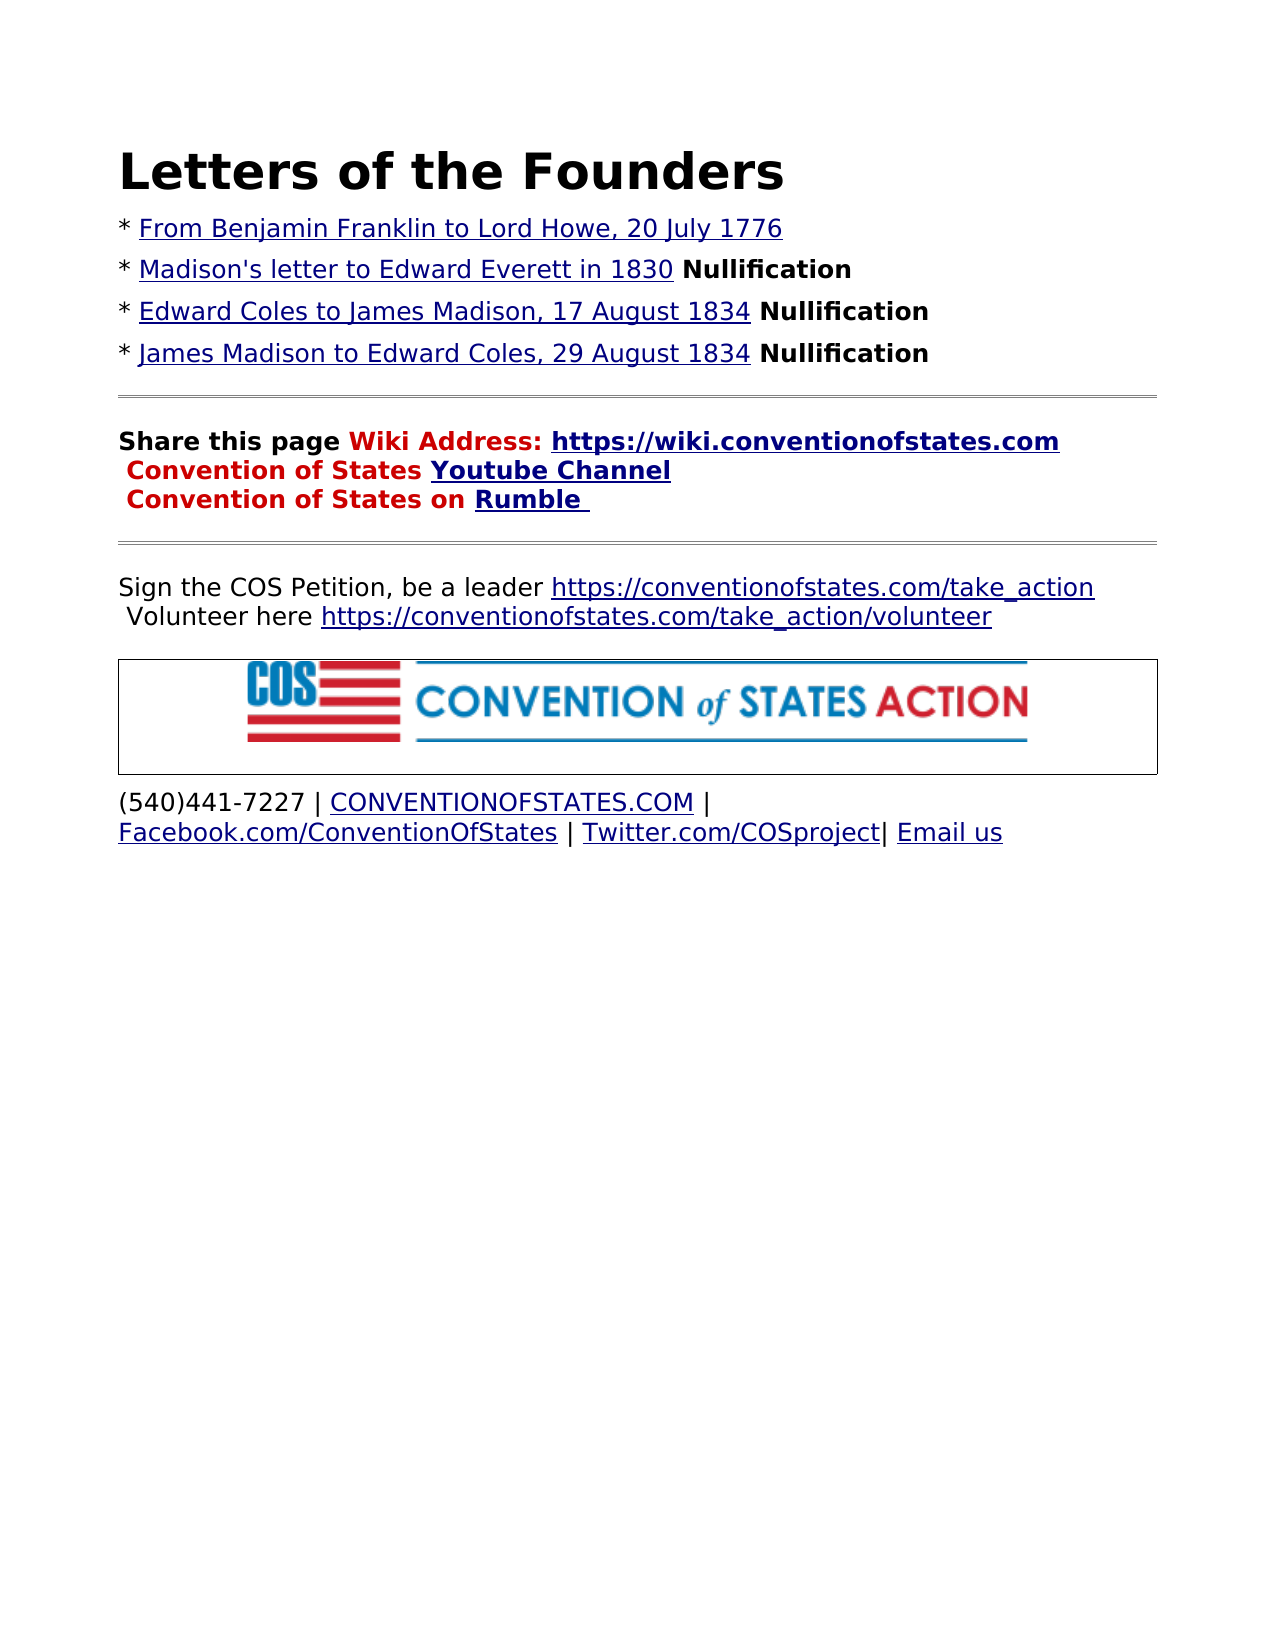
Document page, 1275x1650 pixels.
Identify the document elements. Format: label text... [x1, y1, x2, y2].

text * Edward Coles to James Madison, 17 August 1834 Nullification [118, 297, 1157, 326]
text (540)441-7227 | CONVENTIONOFSTATES.COM | Facebook.com/ConventionOfStates | Twitter.com/COSproject| Email us [118, 788, 1157, 847]
picture [247, 661, 1028, 742]
subtitle Letters of the Founders [118, 143, 1157, 201]
text * Madison's letter to Edward Everett in 1830 Nullification [118, 256, 1157, 285]
text * From Benjamin Franklin to Lord Howe, 20 July 1776 [118, 214, 1157, 243]
text * James Madison to Edward Coles, 29 August 1834 Nullification [118, 339, 1157, 368]
text Share this page Wiki Address: https://wiki.conventionofstates.com Convention of States Youtube Channel Convention of States on Rumble [118, 427, 1157, 514]
text Sign the COS Petition, be a leader https://conventionofstates.com/take_action Volunteer here https://conventionofstates.com/take_action/volunteer [118, 573, 1157, 632]
table_header [119, 660, 1157, 774]
